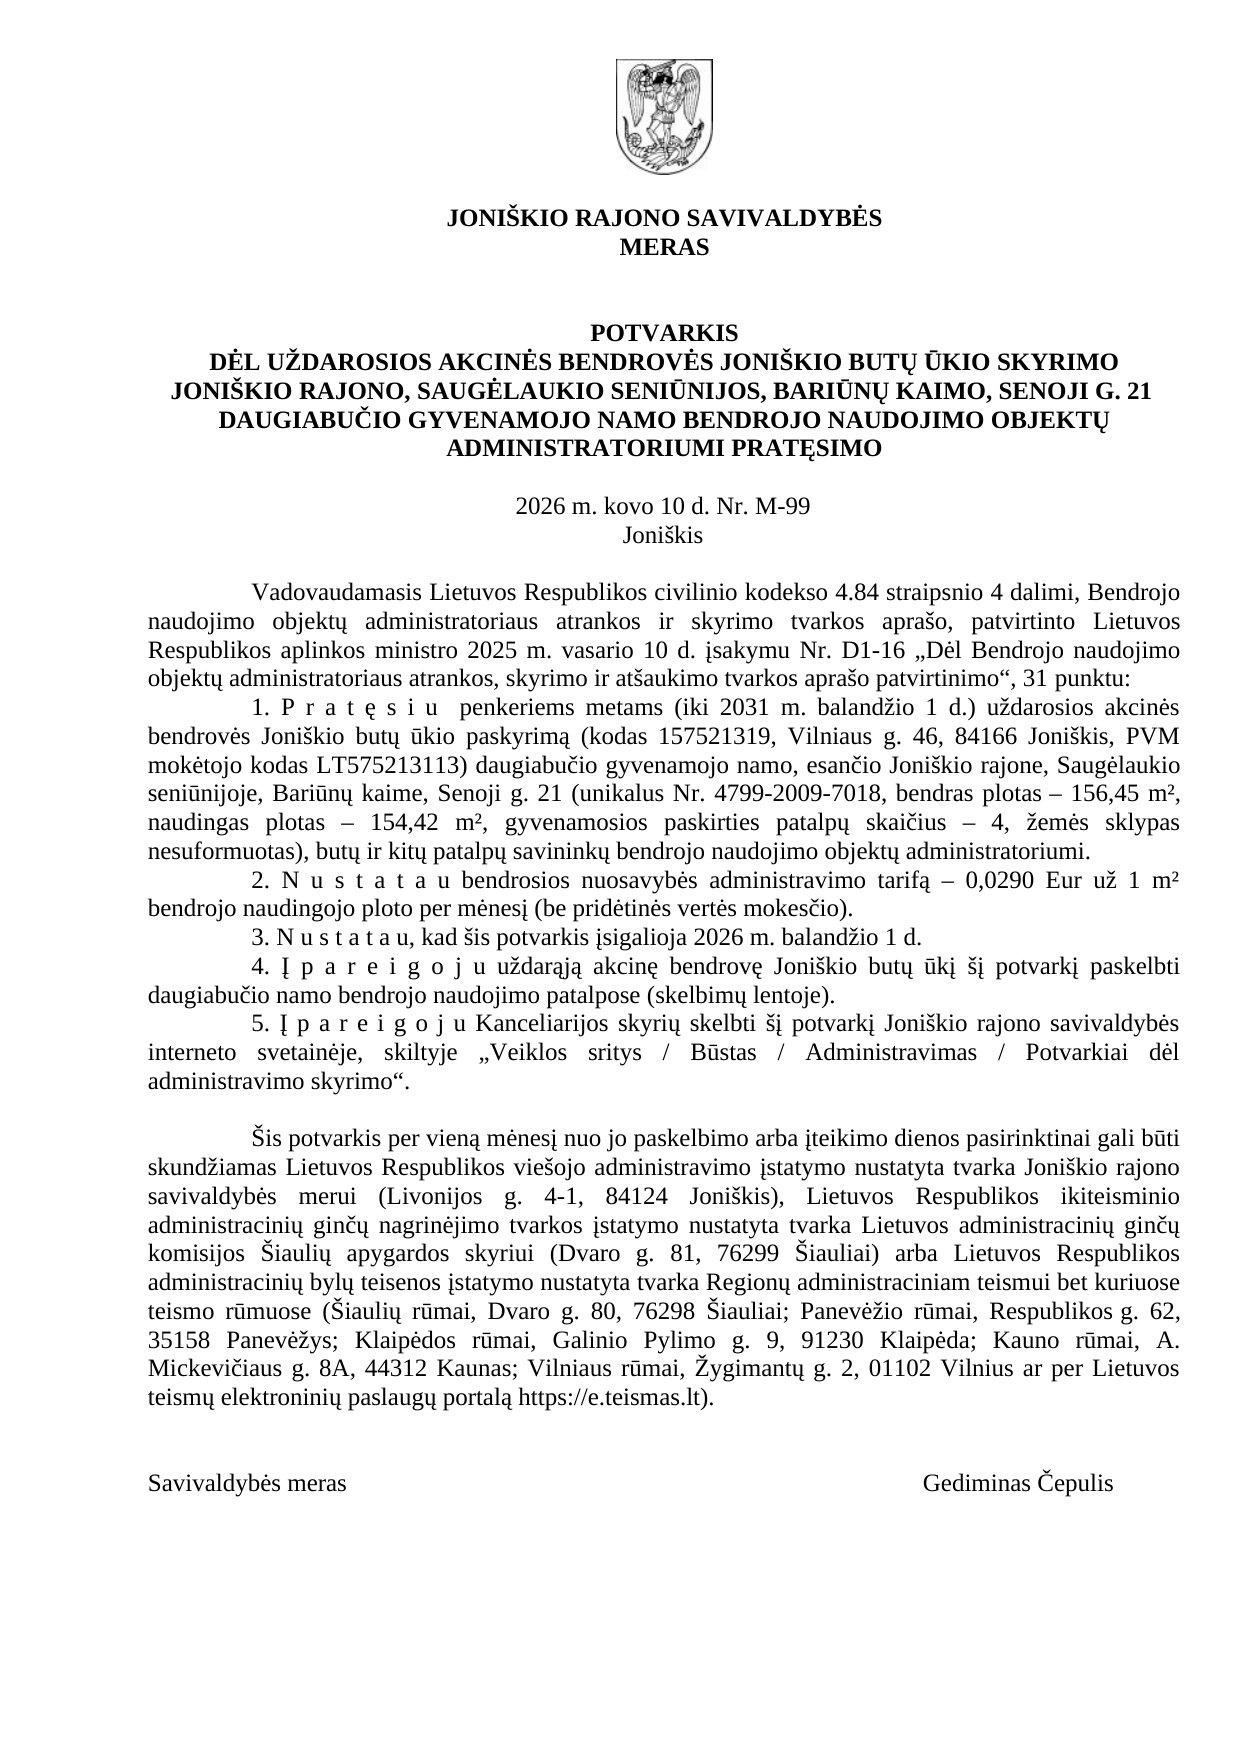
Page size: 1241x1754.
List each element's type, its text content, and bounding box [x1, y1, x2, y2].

text 1. P r a t ę s i u penkeriems metams (iki 2031 m. balandžio 1 d.) uždarosios akcinės bendrovės Joniškio butų ūkio paskyrimą (kodas 157521319, Vilniaus g. 46, 84166 Joniškis, PVM mokėtojo kodas LT575213113) daugiabučio gyvenamojo namo, esančio Joniškio rajone, Saugėlaukio seniūnijoje, Bariūnų kaime, Senoji g. 21 (unikalus Nr. 4799-2009-7018, bendras plotas – 156,45 m², naudingas plotas – 154,42 m², gyvenamosios paskirties patalpų skaičius – 4, žemės sklypas nesuformuotas), butų ir kitų patalpų savininkų bendrojo naudojimo objektų administratoriumi. [148, 692, 1181, 865]
text Savivaldybės meras Gediminas Čepulis [148, 1468, 1181, 1497]
text 3. N u s t a t a u, kad šis potvarkis įsigalioja 2026 m. balandžio 1 d. [148, 922, 1181, 951]
text pOTVARKIS [148, 318, 1181, 347]
list Šis potvarkis per vieną mėnesį nuo jo paskelbimo arba įteikimo dienos pasirinktinai gali būti skundžiamas Lietuvos Respublikos viešojo administravimo įstatymo nustatyta tvarka Joniškio rajono savivaldybės merui (Livonijos g. 4-1, 84124 Joniškis), Lietuvos Respublikos ikiteisminio administracinių ginčų nagrinėjimo tvarkos įstatymo nustatyta tvarka Lietuvos administracinių ginčų komisijos Šiaulių apygardos skyriui (Dvaro g. 81, 76299 Šiauliai) arba Lietuvos Respublikos administracinių bylų teisenos įstatymo nustatyta tvarka Regionų administraciniam teismui bet kuriuose teismo rūmuose (Šiaulių rūmai, Dvaro g. 80, 76298 Šiauliai; Panevėžio rūmai, Respublikos g. 62, 35158 Panevėžys; Klaipėdos rūmai, Galinio Pylimo g. 9, 91230 Klaipėda; Kauno rūmai, A. Mickevičiaus g. 8A, 44312 Kaunas; Vilniaus rūmai, Žygimantų g. 2, 01102 Vilnius ar per Lietuvos teismų elektroninių paslaugų portalą https://e.teismas.lt). [148, 1123, 1181, 1411]
text Vadovaudamasis Lietuvos Respublikos civilinio kodekso 4.84 straipsnio 4 dalimi, Bendrojo naudojimo objektų administratoriaus atrankos ir skyrimo tvarkos aprašo, patvirtinto Lietuvos Respublikos aplinkos ministro 2025 m. vasario 10 d. įsakymu Nr. D1-16 „Dėl Bendrojo naudojimo objektų administratoriaus atrankos, skyrimo ir atšaukimo tvarkos aprašo patvirtinimo“, 31 punktu: [148, 577, 1181, 692]
table_cell Joniškio rajono savivaldybės MERAS [163, 175, 1166, 290]
text 4. Į p a r e i g o j u uždarąją akcinę bendrovę Joniškio butų ūkį šį potvarkį paskelbti daugiabučio namo bendrojo naudojimo patalpose (skelbimų lentoje). [148, 951, 1181, 1008]
text Joniškis [144, 520, 1181, 548]
text 2026 m. kovo 10 d. Nr. M-99 [144, 491, 1181, 520]
text 2. N u s t a t a u bendrosios nuosavybės administravimo tarifą – 0,0290 Eur už 1 m² bendrojo naudingojo ploto per mėnesį (be pridėtinės vertės mokesčio). [148, 865, 1181, 922]
text 5. Į p a r e i g o j u Kanceliarijos skyrių skelbti šį potvarkį Joniškio rajono savivaldybės interneto svetainėje, skiltyje „Veiklos sritys / Būstas / Administravimas / Potvarkiai dėl administravimo skyrimo“. [148, 1008, 1181, 1095]
table_header [163, 59, 616, 175]
table_header [713, 59, 1166, 175]
subtitle DĖL UŽDAROSIOS AKCINĖS BENDROVĖS JONIŠKIO BUTŲ ŪKIO SKYRIMO JONIŠKIO RAJONO, SAUGĖLAUKIO SENIŪNIJOS, BARIŪNŲ KAIMO, SENOJI G. 21 DAUGIABUČIO GYVENAMOJO NAMO BENDROJO NAUDOJIMO OBJEKTŲ ADMINISTRATORIUMI PRATĘSIMO [148, 347, 1181, 462]
